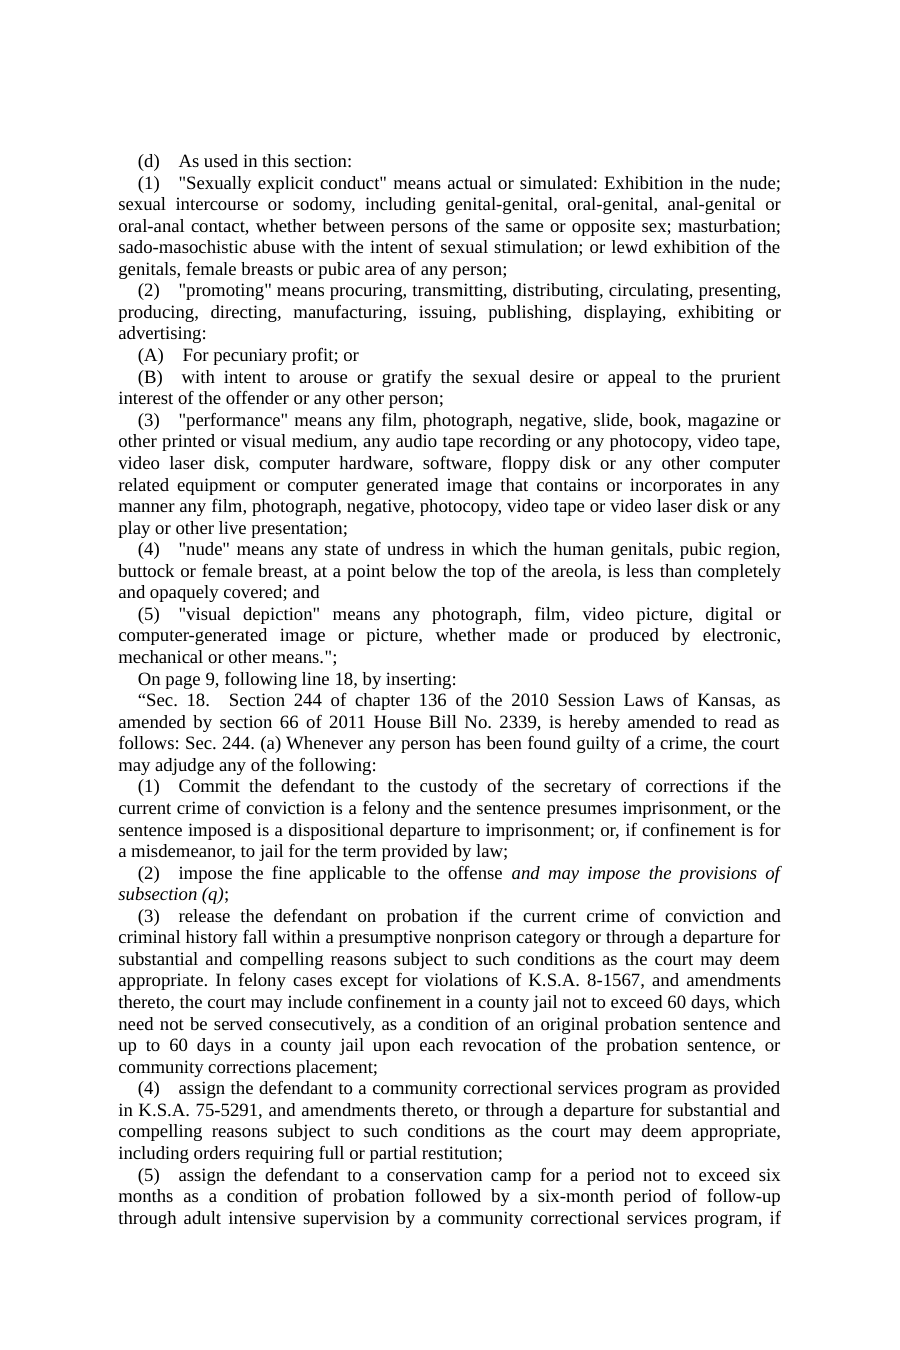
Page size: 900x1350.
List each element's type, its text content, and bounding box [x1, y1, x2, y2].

text “Sec. 18. Section 244 of chapter 136 of the 2010 Session Laws of Kansas, as amended by section 66 of 2011 House Bill No. 2339, is hereby amended to read as follows: Sec. 244. (a) Whenever any person has been found guilty of a crime, the court may adjudge any of the following: [118, 689, 782, 775]
text (4) "nude" means any state of undress in which the human genitals, pubic region, buttock or female breast, at a point below the top of the areola, is less than completely and opaquely covered; and [118, 538, 782, 603]
text (4) assign the defendant to a community correctional services program as provided in K.S.A. 75-5291, and amendments thereto, or through a departure for substantial and compelling reasons subject to such conditions as the court may deem appropriate, including orders requiring full or partial restitution; [118, 1077, 782, 1163]
text (1) Commit the defendant to the custody of the secretary of corrections if the current crime of conviction is a felony and the sentence presumes imprisonment, or the sentence imposed is a dispositional departure to imprisonment; or, if confinement is for a misdemeanor, to jail for the term provided by law; [118, 775, 782, 862]
text (5) "visual depiction" means any photograph, film, video picture, digital or computer-generated image or picture, whether made or produced by electronic, mechanical or other means."; [118, 603, 782, 667]
text (d) As used in this section: [118, 150, 782, 172]
text (A) For pecuniary profit; or [118, 344, 782, 366]
text (B) with intent to arouse or gratify the sexual desire or appeal to the prurient interest of the offender or any other person; [118, 366, 782, 409]
text (5) assign the defendant to a conservation camp for a period not to exceed six months as a condition of probation followed by a six-month period of follow-up through adult intensive supervision by a community correctional services program, if [118, 1163, 782, 1228]
text (1) "Sexually explicit conduct" means actual or simulated: Exhibition in the nude; sexual intercourse or sodomy, including genital-genital, oral-genital, anal-genital or oral-anal contact, whether between persons of the same or opposite sex; masturbation; sado-masochistic abuse with the intent of sexual stimulation; or lewd exhibition of the genitals, female breasts or pubic area of any person; [118, 172, 782, 279]
text (3) "performance" means any film, photograph, negative, slide, book, magazine or other printed or visual medium, any audio tape recording or any photocopy, video tape, video laser disk, computer hardware, software, floppy disk or any other computer related equipment or computer generated image that contains or incorporates in any manner any film, photograph, negative, photocopy, video tape or video laser disk or any play or other live presentation; [118, 409, 782, 538]
text (2) "promoting" means procuring, transmitting, distributing, circulating, presenting, producing, directing, manufacturing, issuing, publishing, displaying, exhibiting or advertising: [118, 279, 782, 344]
text (3) release the defendant on probation if the current crime of conviction and criminal history fall within a presumptive nonprison category or through a departure for substantial and compelling reasons subject to such conditions as the court may deem appropriate. In felony cases except for violations of K.S.A. 8-1567, and amendments thereto, the court may include confinement in a county jail not to exceed 60 days, which need not be served consecutively, as a condition of an original probation sentence and up to 60 days in a county jail upon each revocation of the probation sentence, or community corrections placement; [118, 905, 782, 1077]
text (2) impose the fine applicable to the offense and may impose the provisions of subsection (q); [118, 862, 782, 905]
text On page 9, following line 18, by inserting: [118, 667, 782, 689]
